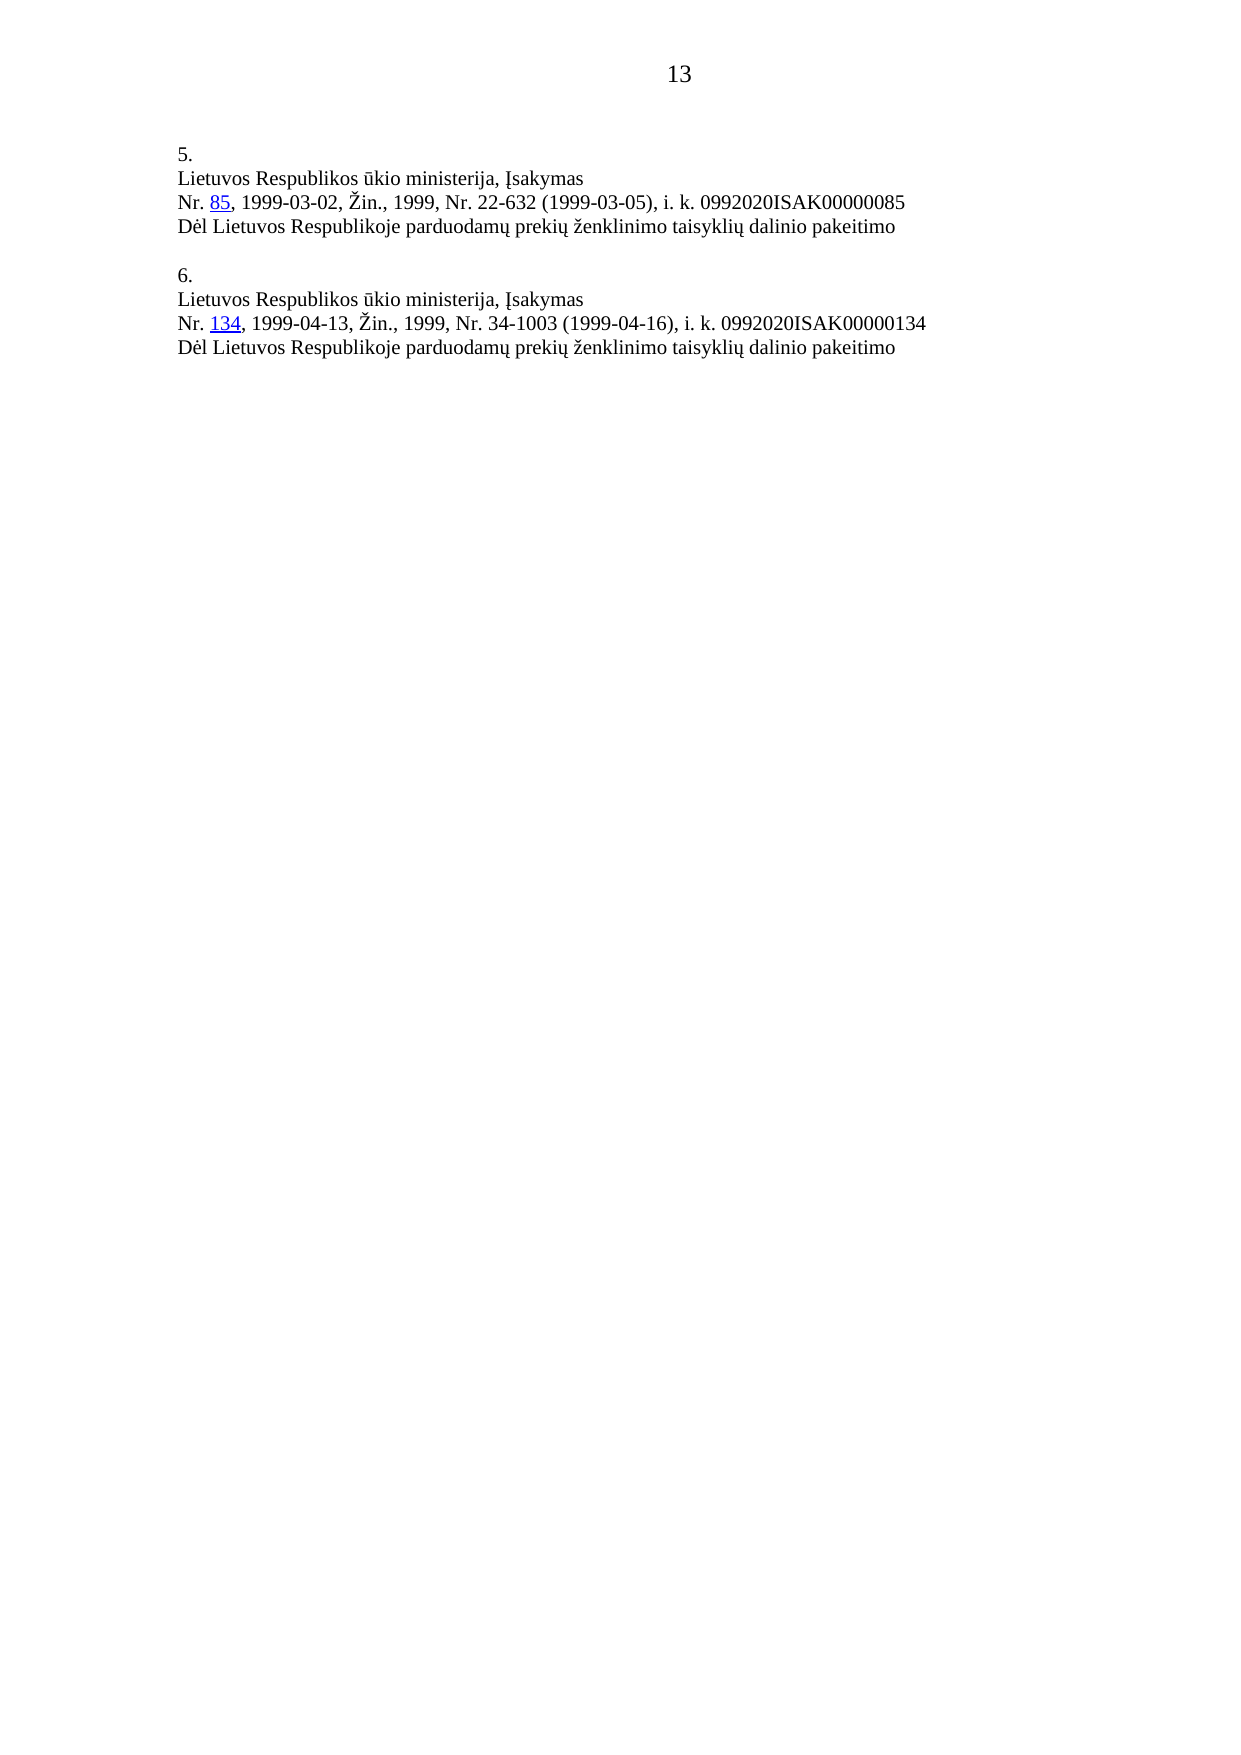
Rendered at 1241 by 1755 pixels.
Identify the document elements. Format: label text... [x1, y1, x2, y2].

text Nr. 85, 1999-03-02, Žin., 1999, Nr. 22-632 (1999-03-05), i. k. 0992020ISAK00000085 [177, 190, 1181, 214]
text Nr. 134, 1999-04-13, Žin., 1999, Nr. 34-1003 (1999-04-16), i. k. 0992020ISAK00000134 [177, 311, 1181, 335]
text Dėl Lietuvos Respublikoje parduodamų prekių ženklinimo taisyklių dalinio pakeitimo [177, 335, 1181, 359]
text 5. [177, 142, 1181, 166]
text 6. [177, 262, 1181, 287]
text Lietuvos Respublikos ūkio ministerija, Įsakymas [177, 287, 1181, 311]
text Dėl Lietuvos Respublikoje parduodamų prekių ženklinimo taisyklių dalinio pakeitimo [177, 214, 1181, 238]
text Lietuvos Respublikos ūkio ministerija, Įsakymas [177, 166, 1181, 190]
